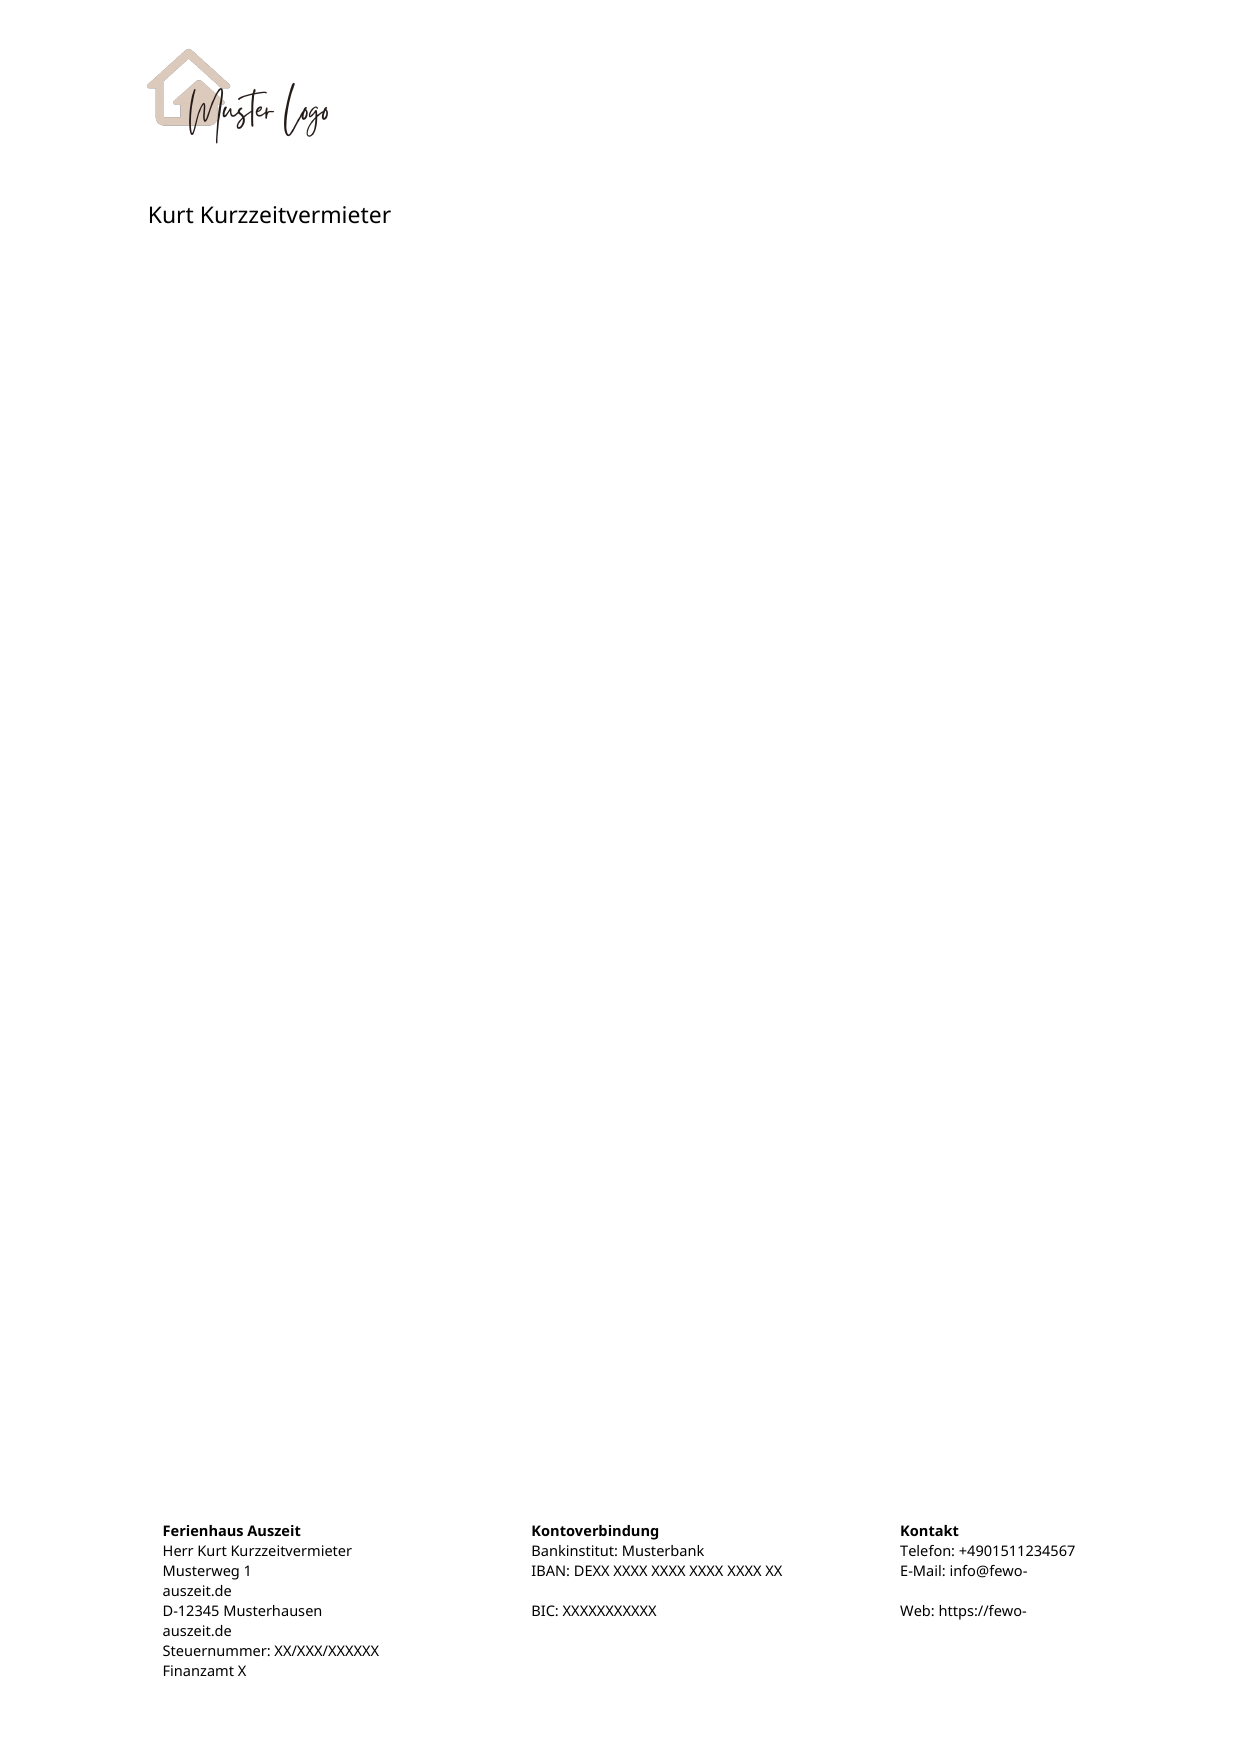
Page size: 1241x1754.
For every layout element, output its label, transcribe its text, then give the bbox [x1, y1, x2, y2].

text Kurt Kurzzeitvermieter [148, 199, 1093, 230]
